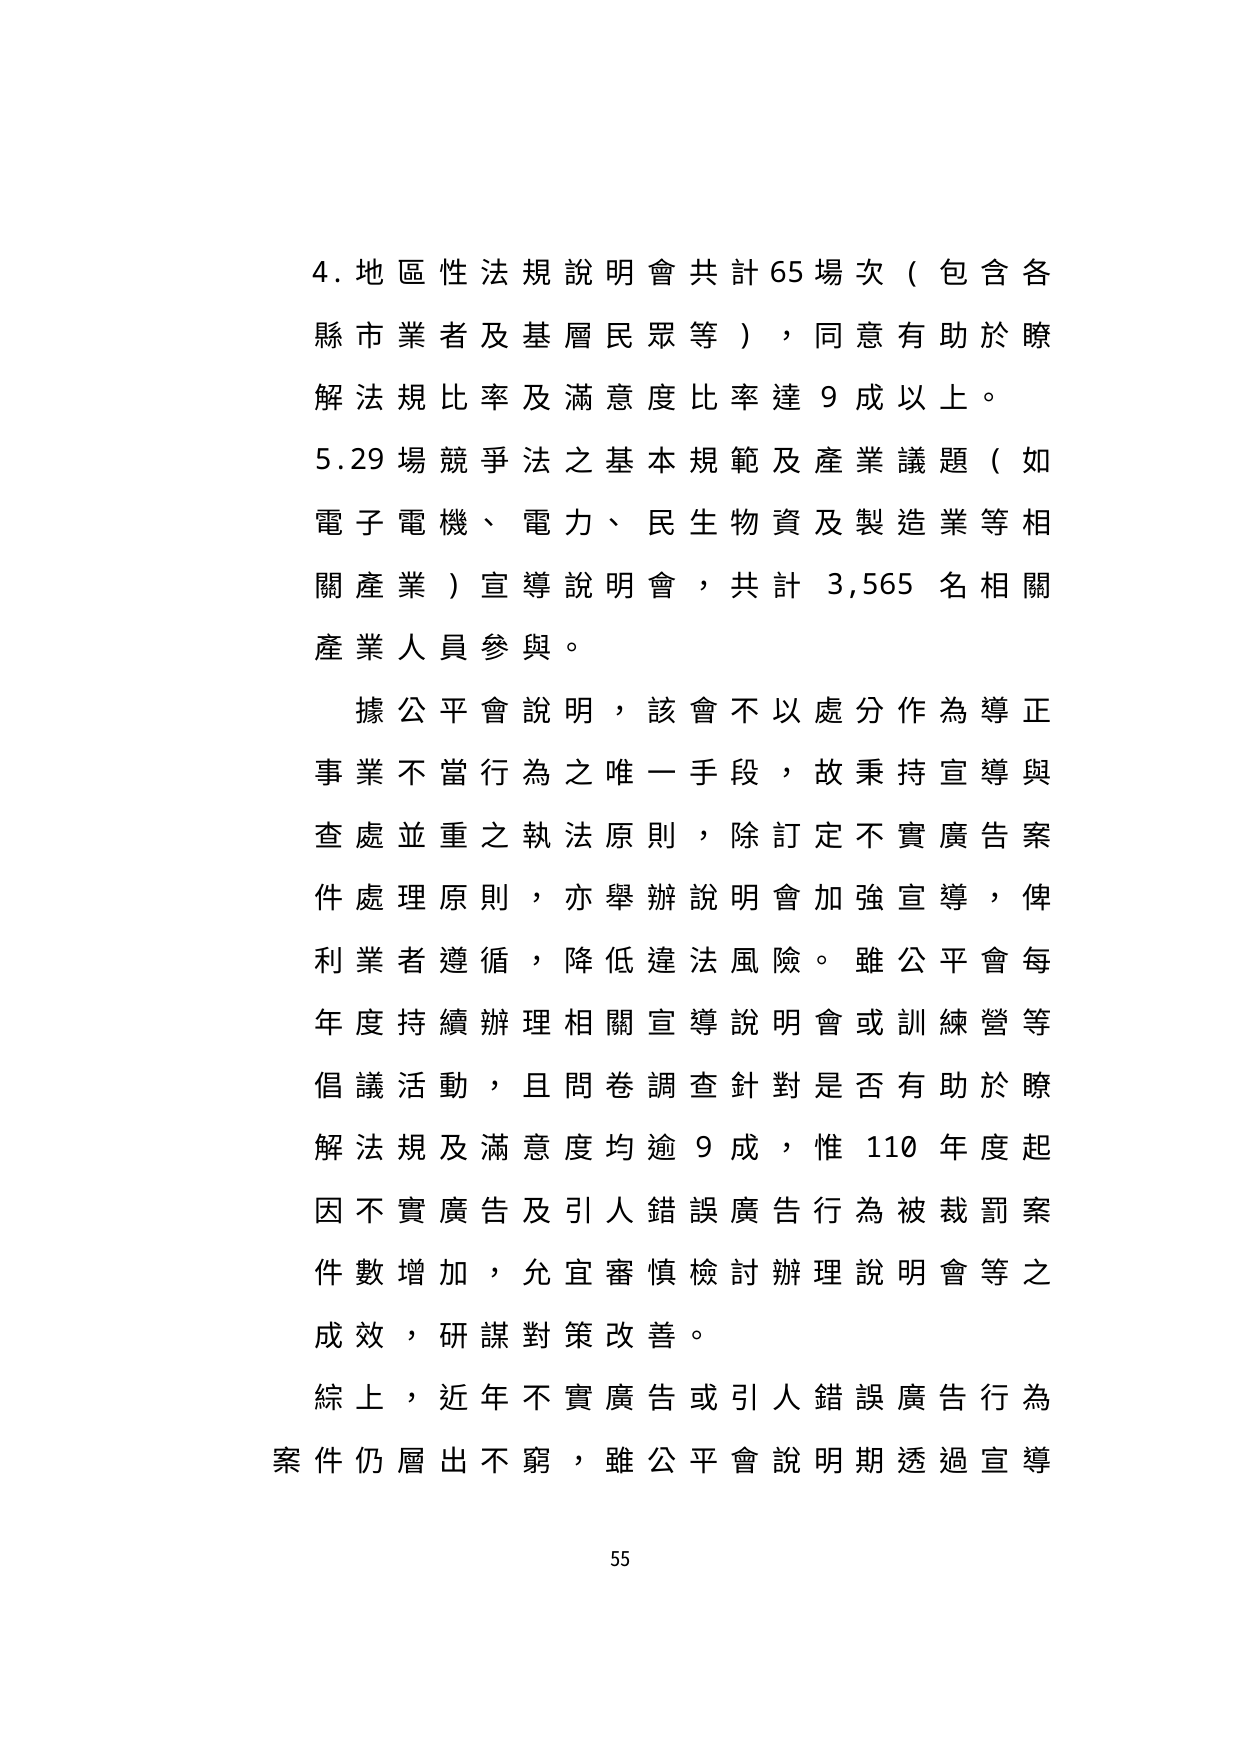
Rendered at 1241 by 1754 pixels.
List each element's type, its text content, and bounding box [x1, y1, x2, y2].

text 5.29場競爭法之基本規範及產業議題(如電子電機、電力、民生物資及製造業等相關產業)宣導說明會，共計3,565名相關產業人員參與。 [271, 417, 1058, 667]
text 4.地區性法規說明會共計65場次(包含各縣市業者及基層民眾等)，同意有助於瞭解法規比率及滿意度比率達9成以上。 [271, 229, 1058, 417]
text 據公平會說明，該會不以處分作為導正事業不當行為之唯一手段，故秉持宣導與查處並重之執法原則，除訂定不實廣告案件處理原則，亦舉辦說明會加強宣導，俾利業者遵循，降低違法風險。雖公平會每年度持續辦理相關宣導說明會或訓練營等倡議活動，且問卷調查針對是否有助於瞭解法規及滿意度均逾9成，惟110年度起因不實廣告及引人錯誤廣告行為被裁罰案件數增加，允宜審慎檢討辦理說明會等之成效，研謀對策改善。 [271, 667, 1058, 1354]
text 綜上，近年不實廣告或引人錯誤廣告行為案件仍層出不窮，雖公平會說明期透過宣導 [242, 1354, 1058, 1479]
